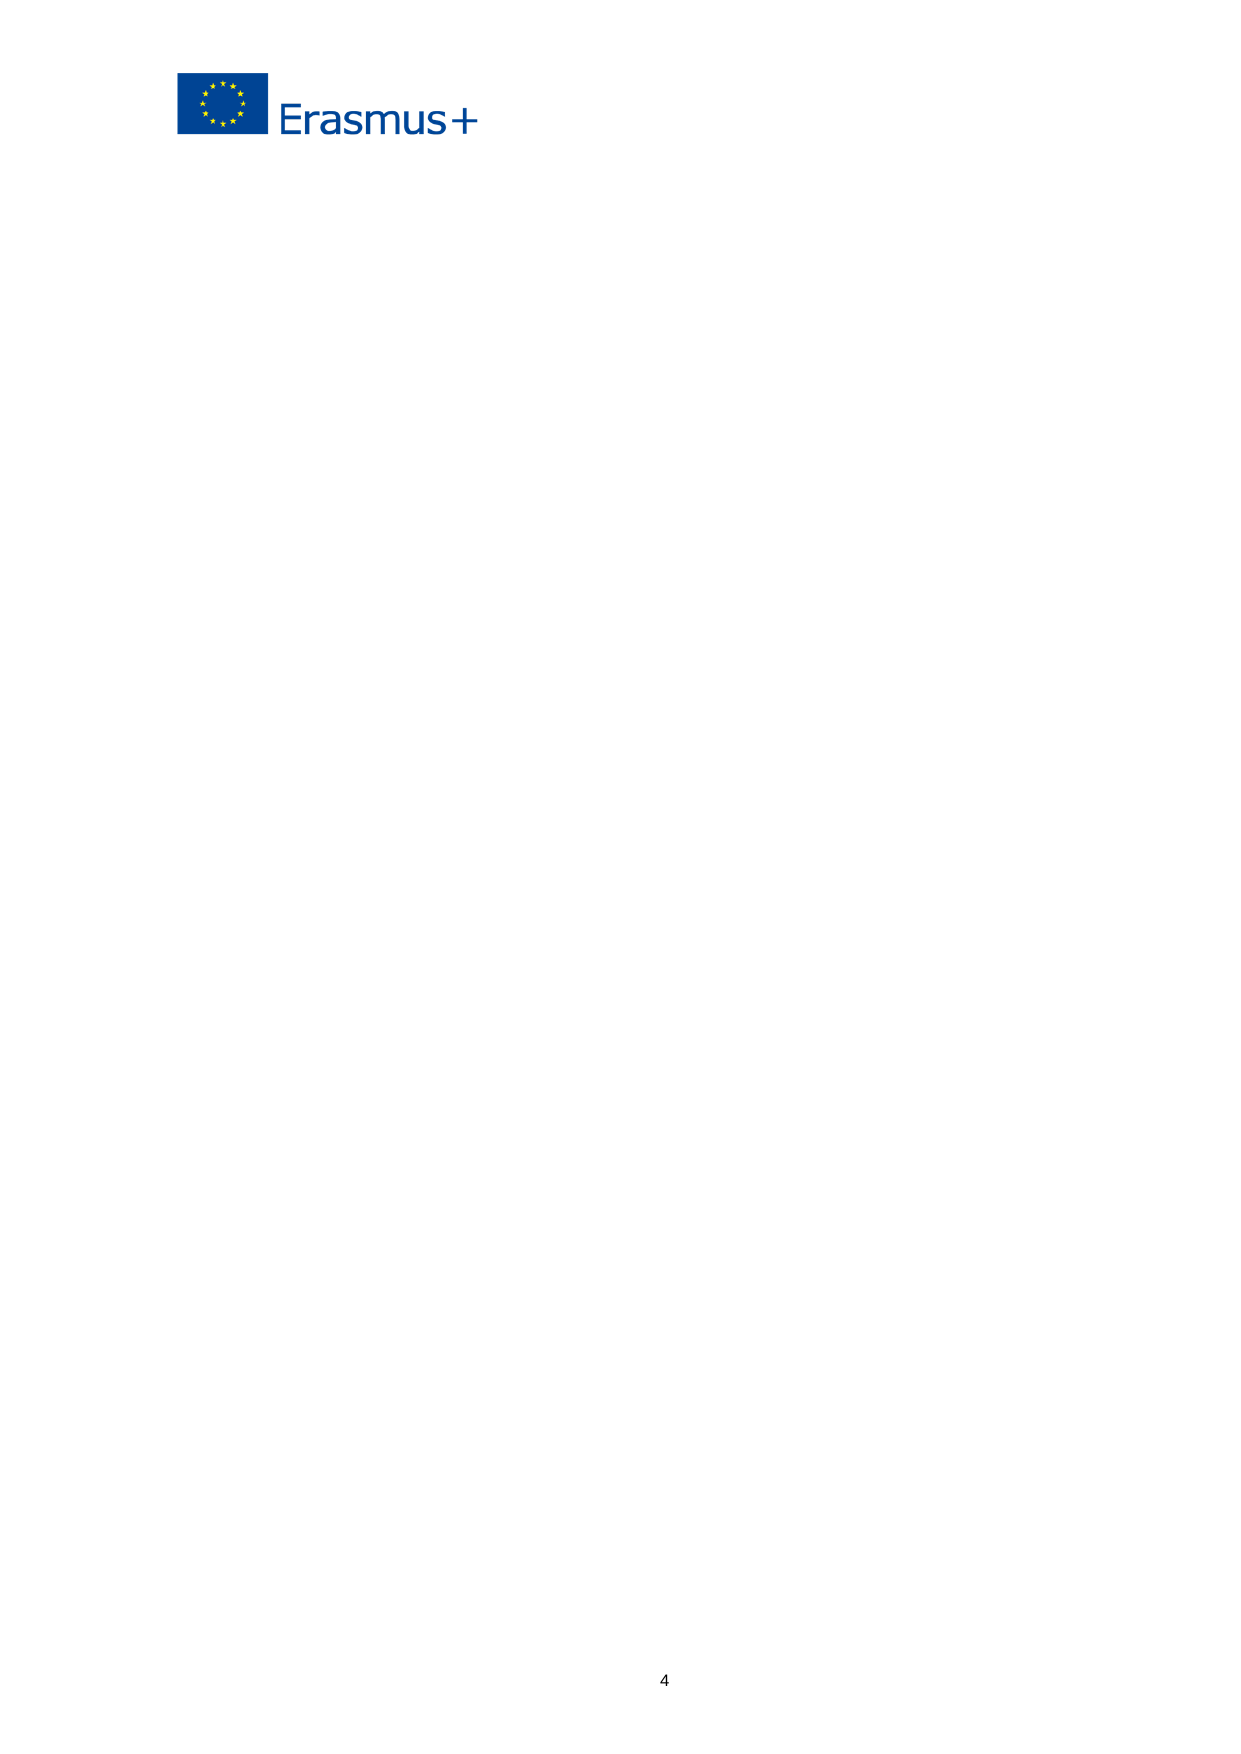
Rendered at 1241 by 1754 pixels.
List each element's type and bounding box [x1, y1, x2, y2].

picture [177, 73, 478, 135]
